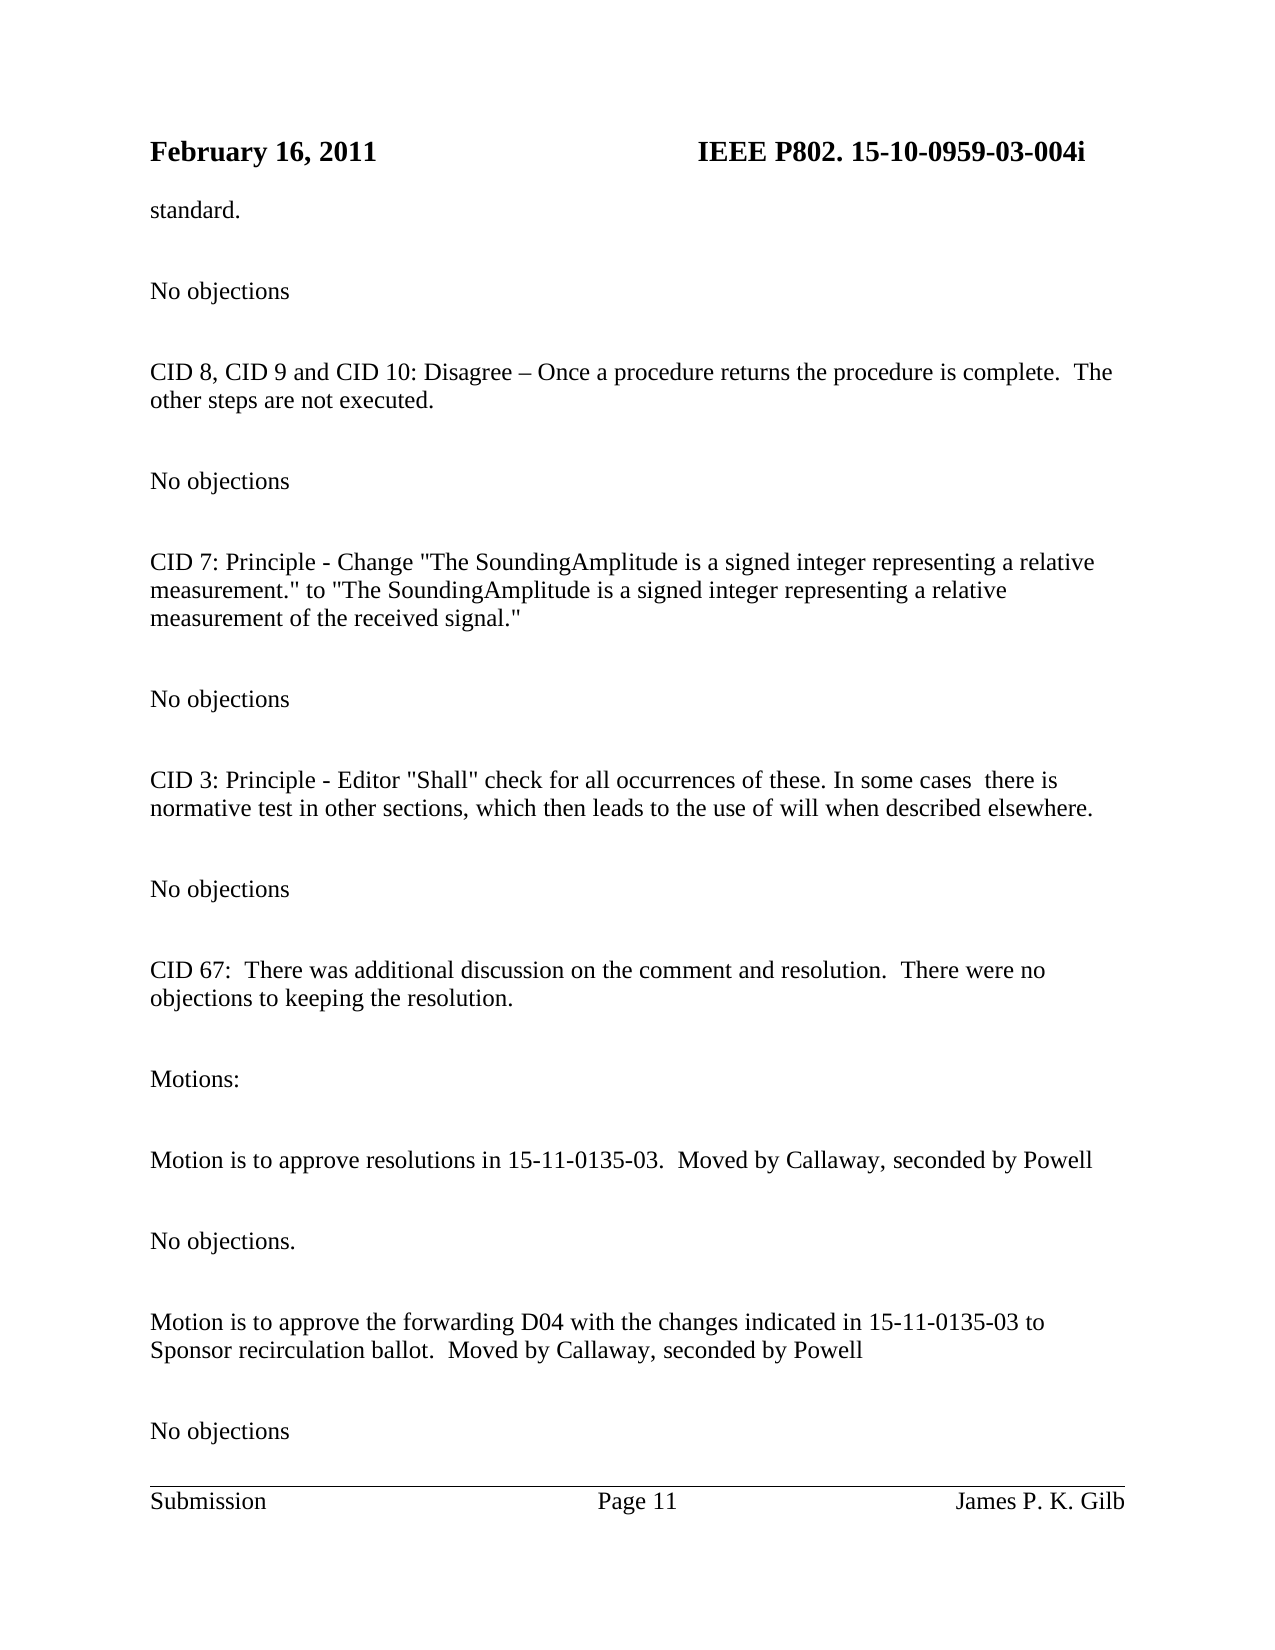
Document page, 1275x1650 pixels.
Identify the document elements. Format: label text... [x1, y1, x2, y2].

text CID 3: Principle - Editor "Shall" check for all occurrences of these. In some cases there is normative test in other sections, which then leads to the use of will when described elsewhere. [150, 766, 1125, 822]
text No objections [150, 467, 1125, 495]
text No objections. [150, 1227, 1125, 1255]
text Motions: [150, 1065, 1125, 1093]
text No objections [150, 685, 1125, 713]
text CID 67: There was additional discussion on the comment and resolution. There were no objections to keeping the resolution. [150, 956, 1125, 1012]
text No objections [150, 875, 1125, 903]
text No objections [150, 277, 1125, 304]
text standard. [150, 196, 1125, 223]
text No objections [150, 1417, 1125, 1445]
text Motion is to approve resolutions in 15-11-0135-03. Moved by Callaway, seconded by Powell [150, 1146, 1125, 1174]
text CID 8, CID 9 and CID 10: Disagree – Once a procedure returns the procedure is complete. The other steps are not executed. [150, 358, 1125, 414]
text CID 7: Principle - Change "The SoundingAmplitude is a signed integer representing a relative measurement." to "The SoundingAmplitude is a signed integer representing a relative measurement of the received signal." [150, 548, 1125, 632]
text Motion is to approve the forwarding D04 with the changes indicated in 15-11-0135-03 to Sponsor recirculation ballot. Moved by Callaway, seconded by Powell [150, 1308, 1125, 1364]
